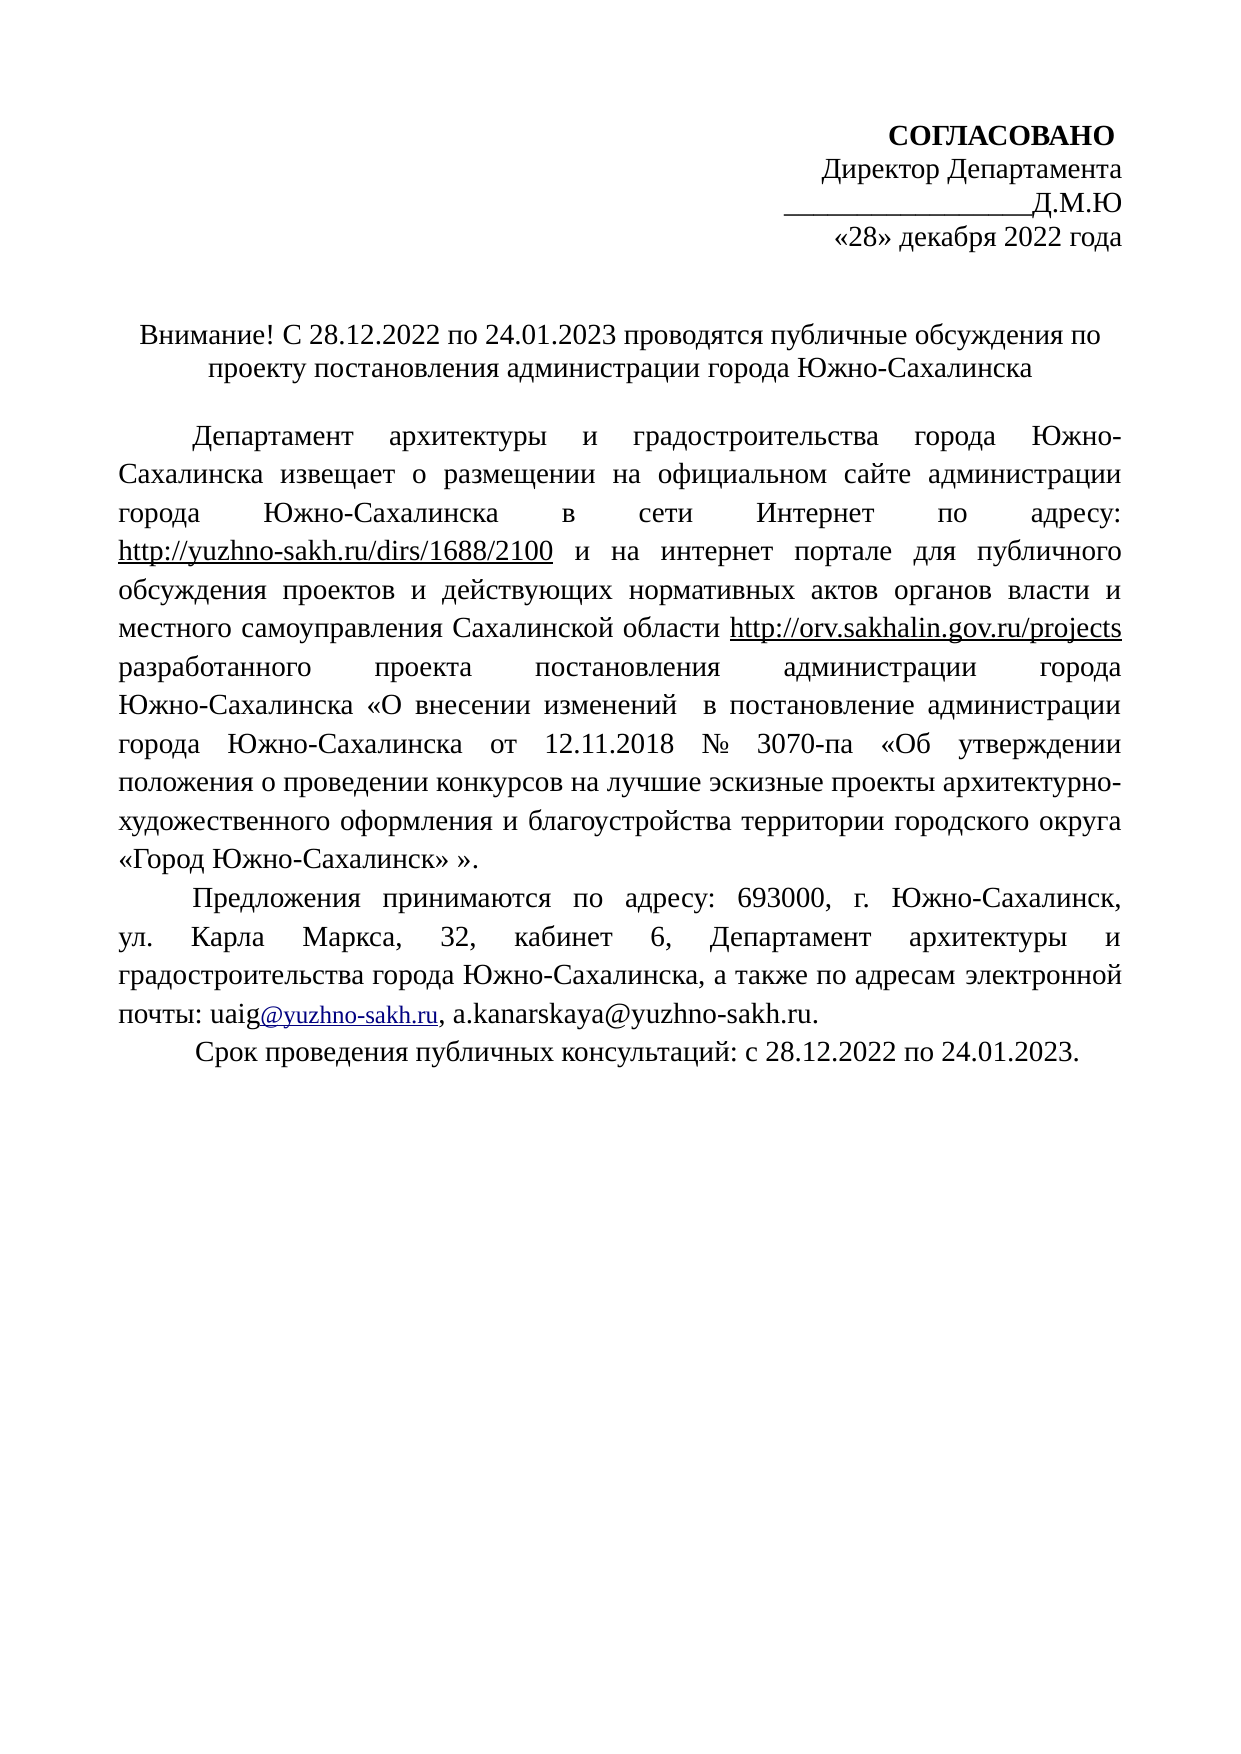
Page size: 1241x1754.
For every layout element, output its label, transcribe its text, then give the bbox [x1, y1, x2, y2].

text _________________Д.М.Ю [118, 185, 1122, 219]
text Департамент архитектуры и градостроительства города Южно-Сахалинска извещает о размещении на официальном сайте администрации города Южно-Сахалинска в сети Интернет по адресу: http://yuzhno-sakh.ru/dirs/1688/2100 и на интернет портале для публичного обсуждения проектов и действующих нормативных актов органов власти и местного самоуправления Сахалинской области http://orv.sakhalin.gov.ru/projects разработанного проекта постановления администрации города Южно-Сахалинска «О внесении изменений в постановление администрации города Южно-Сахалинска от 12.11.2018 № 3070-па «Об утверждении положения о проведении конкурсов на лучшие эскизные проекты архитектурно-художественного оформления и благоустройства территории городского округа «Город Южно-Сахалинск» ». [118, 418, 1122, 875]
text СОГЛАСОВАНО [118, 118, 1122, 152]
text Директор Департамента [118, 152, 1122, 185]
text Внимание! С 28.12.2022 по 24.01.2023 проводятся публичные обсуждения по проекту постановления администрации города Южно-Сахалинска [118, 317, 1122, 384]
text Предложения принимаются по адресу: 693000, г. Южно-Сахалинск, ул. Карла Маркса, 32, кабинет 6, Департамент архитектуры и градостроительства города Южно-Сахалинска, а также по адресам электронной почты: uaig@yuzhno-sakh.ru, a.kanarskaya@yuzhno-sakh.ru. [118, 880, 1122, 1029]
text «28» декабря 2022 года [118, 219, 1122, 252]
text Срок проведения публичных консультаций: с 28.12.2022 по 24.01.2023. [118, 1034, 1122, 1068]
